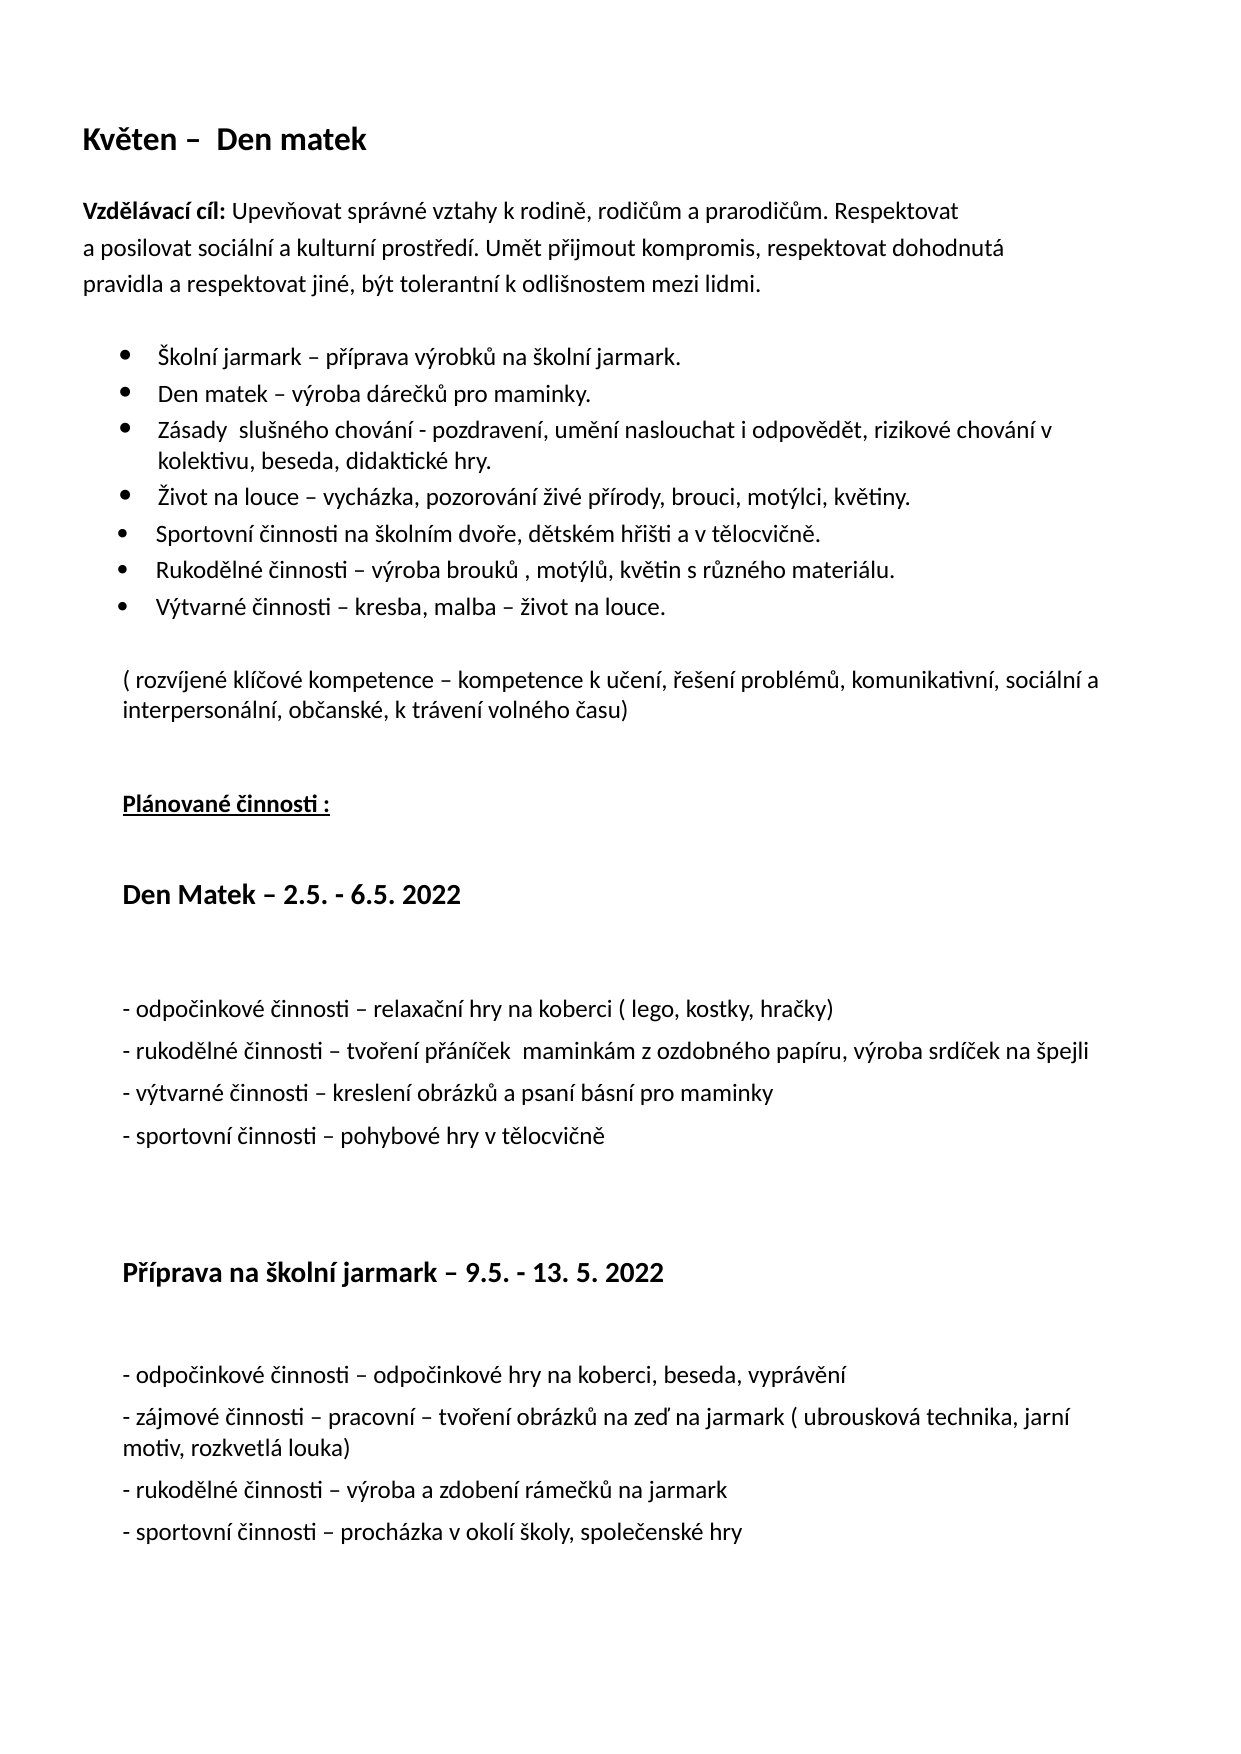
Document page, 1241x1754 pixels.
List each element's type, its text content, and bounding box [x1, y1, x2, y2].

list Rukodělné činnosti – výroba brouků , motýlů, květin s různého materiálu. [118, 554, 1122, 585]
list Sportovní činnosti na školním dvoře, dětském hřišti a v tělocvičně. [118, 518, 1122, 548]
list Výtvarné činnosti – kresba, malba – život na louce. [118, 591, 1122, 621]
text Plánované činnosti : [122, 788, 1122, 819]
list Den matek – výroba dárečků pro maminky. [120, 378, 1122, 408]
text - rukodělné činnosti – tvoření přáníček maminkám z ozdobného papíru, výroba srdíček na špejli [122, 1035, 1122, 1066]
text Vzdělávací cíl: Upevňovat správné vztahy k rodině, rodičům a prarodičům. Respektovat [83, 195, 1122, 226]
text - výtvarné činnosti – kreslení obrázků a psaní básní pro maminky [122, 1077, 1122, 1108]
list Zásady slušného chování - pozdravení, umění naslouchat i odpovědět, rizikové chování v kolektivu, beseda, didaktické hry. [120, 414, 1122, 475]
text a posilovat sociální a kulturní prostředí. Umět přijmout kompromis, respektovat dohodnutá [83, 232, 1122, 262]
text - odpočinkové činnosti – relaxační hry na koberci ( lego, kostky, hračky) [122, 993, 1122, 1023]
list Školní jarmark – příprava výrobků na školní jarmark. [120, 341, 1122, 372]
text - sportovní činnosti – pohybové hry v tělocvičně [122, 1120, 1122, 1150]
text Příprava na školní jarmark – 9.5. - 13. 5. 2022 [122, 1254, 1122, 1290]
text - rukodělné činnosti – výroba a zdobení rámečků na jarmark [122, 1474, 1122, 1505]
text Květen – Den matek [83, 118, 1122, 159]
text - odpočinkové činnosti – odpočinkové hry na koberci, beseda, vyprávění [122, 1359, 1122, 1390]
text Den Matek – 2.5. - 6.5. 2022 [122, 876, 1122, 912]
text ( rozvíjené klíčové kompetence – kompetence k učení, řešení problémů, komunikativní, sociální a interpersonální, občanské, k trávení volného času) [122, 664, 1122, 725]
text - sportovní činnosti – procházka v okolí školy, společenské hry [122, 1517, 1122, 1547]
list Život na louce – vycházka, pozorování živé přírody, brouci, motýlci, květiny. [120, 481, 1122, 512]
text pravidla a respektovat jiné, být tolerantní k odlišnostem mezi lidmi. [83, 268, 1122, 299]
text - zájmové činnosti – pracovní – tvoření obrázků na zeď na jarmark ( ubrousková technika, jarní motiv, rozkvetlá louka) [122, 1401, 1122, 1462]
